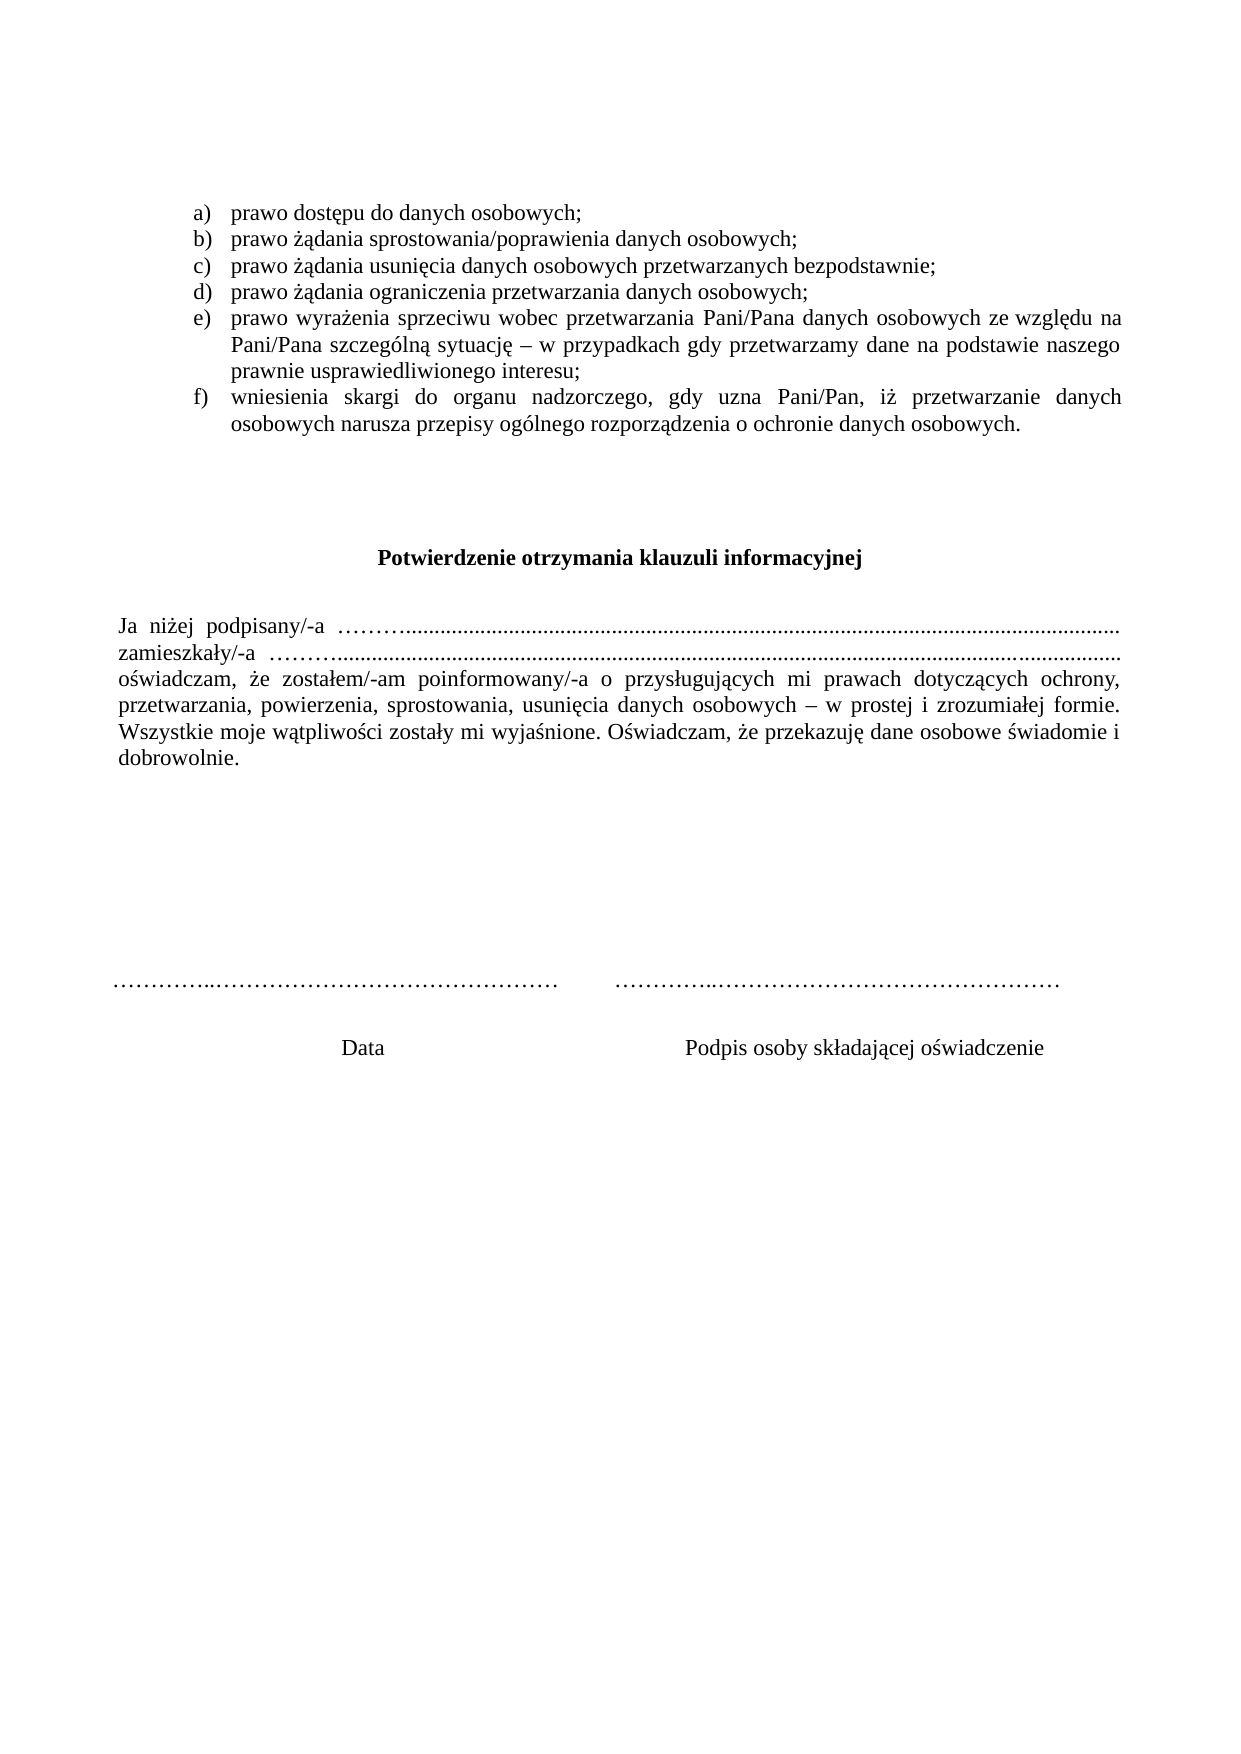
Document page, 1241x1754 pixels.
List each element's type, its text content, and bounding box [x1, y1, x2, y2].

list wniesienia skargi do organu nadzorczego, gdy uzna Pani/Pan, iż przetwarzanie danych osobowych narusza przepisy ogólnego rozporządzenia o ochronie danych osobowych. [193, 383, 1122, 436]
table_cell Podpis osoby składającej oświadczenie [614, 1005, 1116, 1073]
list prawo dostępu do danych osobowych; [193, 199, 1122, 225]
table_header …………..……………………………………… [614, 826, 1116, 1005]
list prawo żądania ograniczenia przetwarzania danych osobowych; [193, 278, 1122, 304]
text Potwierdzenie otrzymania klauzuli informacyjnej [118, 544, 1122, 571]
list prawo żądania usunięcia danych osobowych przetwarzanych bezpodstawnie; [193, 252, 1122, 278]
list prawo wyrażenia sprzeciwu wobec przetwarzania Pani/Pana danych osobowych ze względu na Pani/Pana szczególną sytuację – w przypadkach gdy przetwarzamy dane na podstawie naszego prawnie usprawiedliwionego interesu; [193, 304, 1122, 383]
list prawo żądania sprostowania/poprawienia danych osobowych; [193, 225, 1122, 252]
text Ja niżej podpisany/-a ………............................................................................................................................. zamieszkały/-a ………......................................................................................................................................... oświadczam, że zostałem/-am poinformowany/-a o przysługujących mi prawach dotyczących ochrony, przetwarzania, powierzenia, sprostowania, usunięcia danych osobowych – w prostej i zrozumiałej formie. Wszystkie moje wątpliwości zostały mi wyjaśnione. Oświadczam, że przekazuję dane osobowe świadomie i dobrowolnie. [118, 612, 1122, 770]
table_header …………..……………………………………… [112, 826, 614, 1005]
table_cell Data [112, 1005, 614, 1073]
